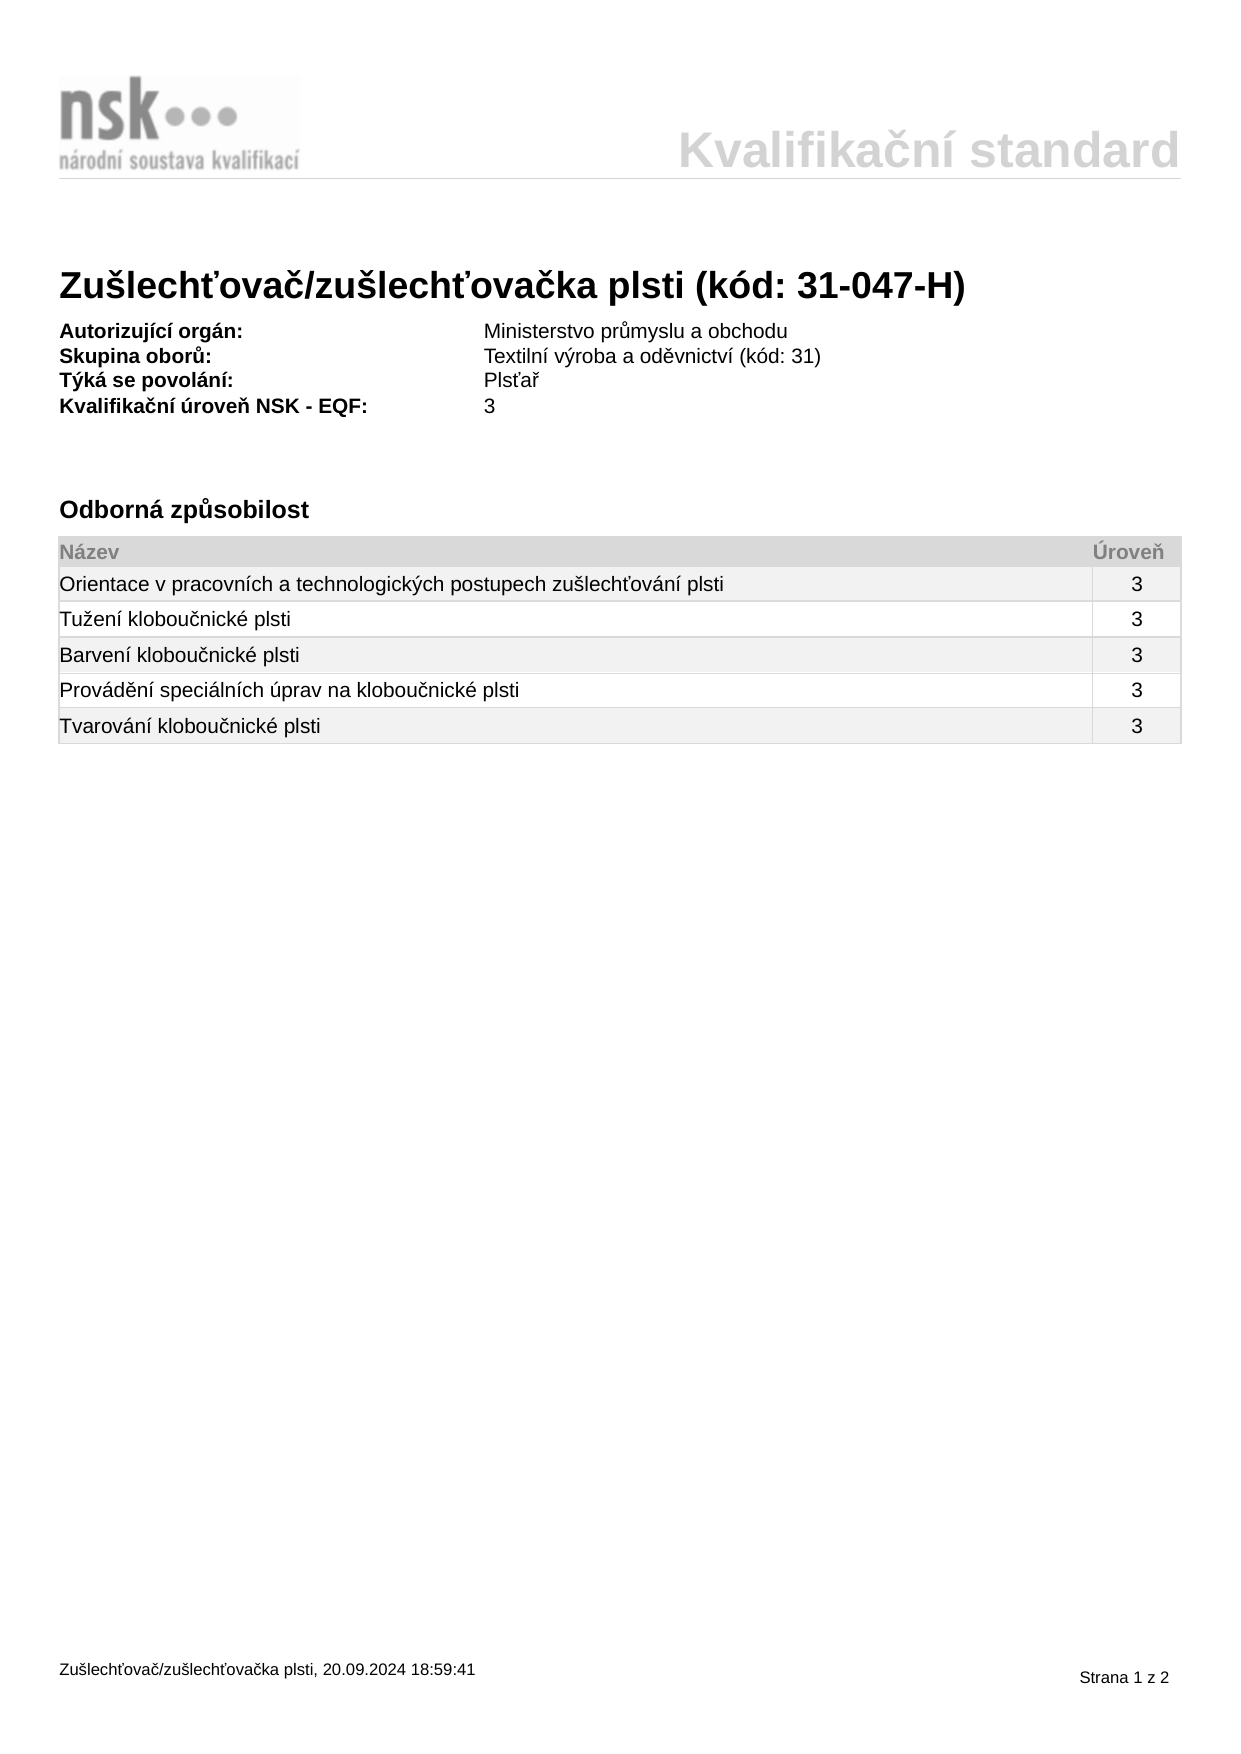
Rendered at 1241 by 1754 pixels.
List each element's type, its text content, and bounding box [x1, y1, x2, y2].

table_cell Úroveň [1093, 537, 1180, 566]
table_cell [620, 1343, 626, 1502]
table_cell [1169, 1502, 1181, 1659]
picture [58, 59, 621, 172]
table_cell Týká se povolání: [59, 368, 483, 392]
table_cell [1169, 1659, 1181, 1695]
table_cell [626, 307, 862, 319]
table_cell Plsťař [484, 368, 1181, 393]
table_cell Autorizující orgán: [59, 319, 483, 343]
table_cell [620, 307, 626, 319]
table_cell [620, 1502, 626, 1659]
table_cell [626, 1343, 862, 1502]
table_cell [484, 172, 620, 178]
table_header [621, 59, 626, 172]
table_cell [1093, 1343, 1169, 1502]
table_cell [862, 196, 1093, 224]
table_cell 3 [1093, 602, 1180, 636]
table_cell [626, 1043, 862, 1343]
table_cell [59, 1343, 483, 1502]
table_cell Název [60, 537, 1092, 566]
table_cell [1093, 524, 1169, 536]
table_cell [1169, 744, 1181, 1043]
table_cell [1093, 1502, 1169, 1659]
table_cell [1093, 196, 1169, 224]
table_cell [1093, 744, 1169, 1043]
table_cell [620, 196, 626, 224]
table_cell [59, 1502, 483, 1659]
table_cell [484, 418, 620, 489]
table_cell [862, 307, 1093, 319]
table_cell [59, 172, 483, 178]
table_cell [862, 1502, 1093, 1659]
table_cell [484, 1502, 620, 1659]
table_cell Odborná způsobilost [59, 489, 1181, 524]
table_cell [620, 1043, 626, 1343]
table_cell [1169, 196, 1181, 224]
table_cell [620, 418, 626, 489]
table_cell [862, 1043, 1093, 1343]
table_cell Tužení kloboučnické plsti [60, 602, 1092, 636]
table_cell [484, 1343, 620, 1502]
table_header Kvalifikační standard [626, 59, 1181, 178]
table_cell [626, 418, 862, 489]
table_cell [1169, 1043, 1181, 1343]
table_cell [59, 524, 483, 536]
table_cell Provádění speciálních úprav na kloboučnické plsti [60, 674, 1092, 707]
table_cell [59, 179, 1181, 196]
table_cell [626, 1502, 862, 1659]
table_cell Zušlechťovač/zušlechťovačka plsti (kód: 31-047-H) [59, 224, 1181, 307]
table_cell Orientace v pracovních a technologických postupech zušlechťování plsti [60, 567, 1092, 600]
table_cell [484, 196, 620, 224]
table_cell 3 [1093, 708, 1180, 743]
table_cell [484, 307, 620, 319]
table_cell [59, 744, 483, 1043]
table_cell [626, 744, 862, 1043]
table_cell [626, 196, 862, 224]
table_cell [484, 1043, 620, 1343]
table_cell [1093, 418, 1169, 489]
table_cell Strana 1 z 2 [862, 1659, 1169, 1695]
table_cell [484, 524, 620, 536]
table_cell [1169, 1343, 1181, 1502]
table_cell Ministerstvo průmyslu a obchodu [484, 319, 1181, 344]
table_cell Textilní výroba a oděvnictví (kód: 31) [484, 344, 1181, 368]
table_cell [59, 307, 483, 319]
table_cell Barvení kloboučnické plsti [60, 638, 1092, 672]
table_cell Kvalifikační úroveň NSK - EQF: [59, 394, 483, 417]
table_cell [1169, 418, 1181, 489]
table_cell [59, 418, 483, 489]
table_cell [862, 524, 1093, 536]
table_cell [59, 196, 483, 224]
table_cell [626, 524, 862, 536]
table_cell Tvarování kloboučnické plsti [60, 708, 1092, 743]
table_cell 3 [1093, 674, 1180, 707]
table_cell [620, 524, 626, 536]
table_cell [862, 1343, 1093, 1502]
table_cell 3 [484, 394, 1181, 417]
table_cell [1093, 1043, 1169, 1343]
table_cell [484, 744, 620, 1043]
table_cell [1169, 524, 1181, 536]
table_cell Zušlechťovač/zušlechťovačka plsti, 20.09.2024 18:59:41 [59, 1659, 862, 1695]
table_cell 3 [1093, 567, 1180, 600]
table_cell [59, 1043, 483, 1343]
table_cell Skupina oborů: [59, 344, 483, 368]
table_cell 3 [1093, 638, 1180, 672]
table_cell [1093, 307, 1169, 319]
table_cell [862, 418, 1093, 489]
table_cell [620, 744, 626, 1043]
table_cell [862, 744, 1093, 1043]
table_cell [1169, 307, 1181, 319]
